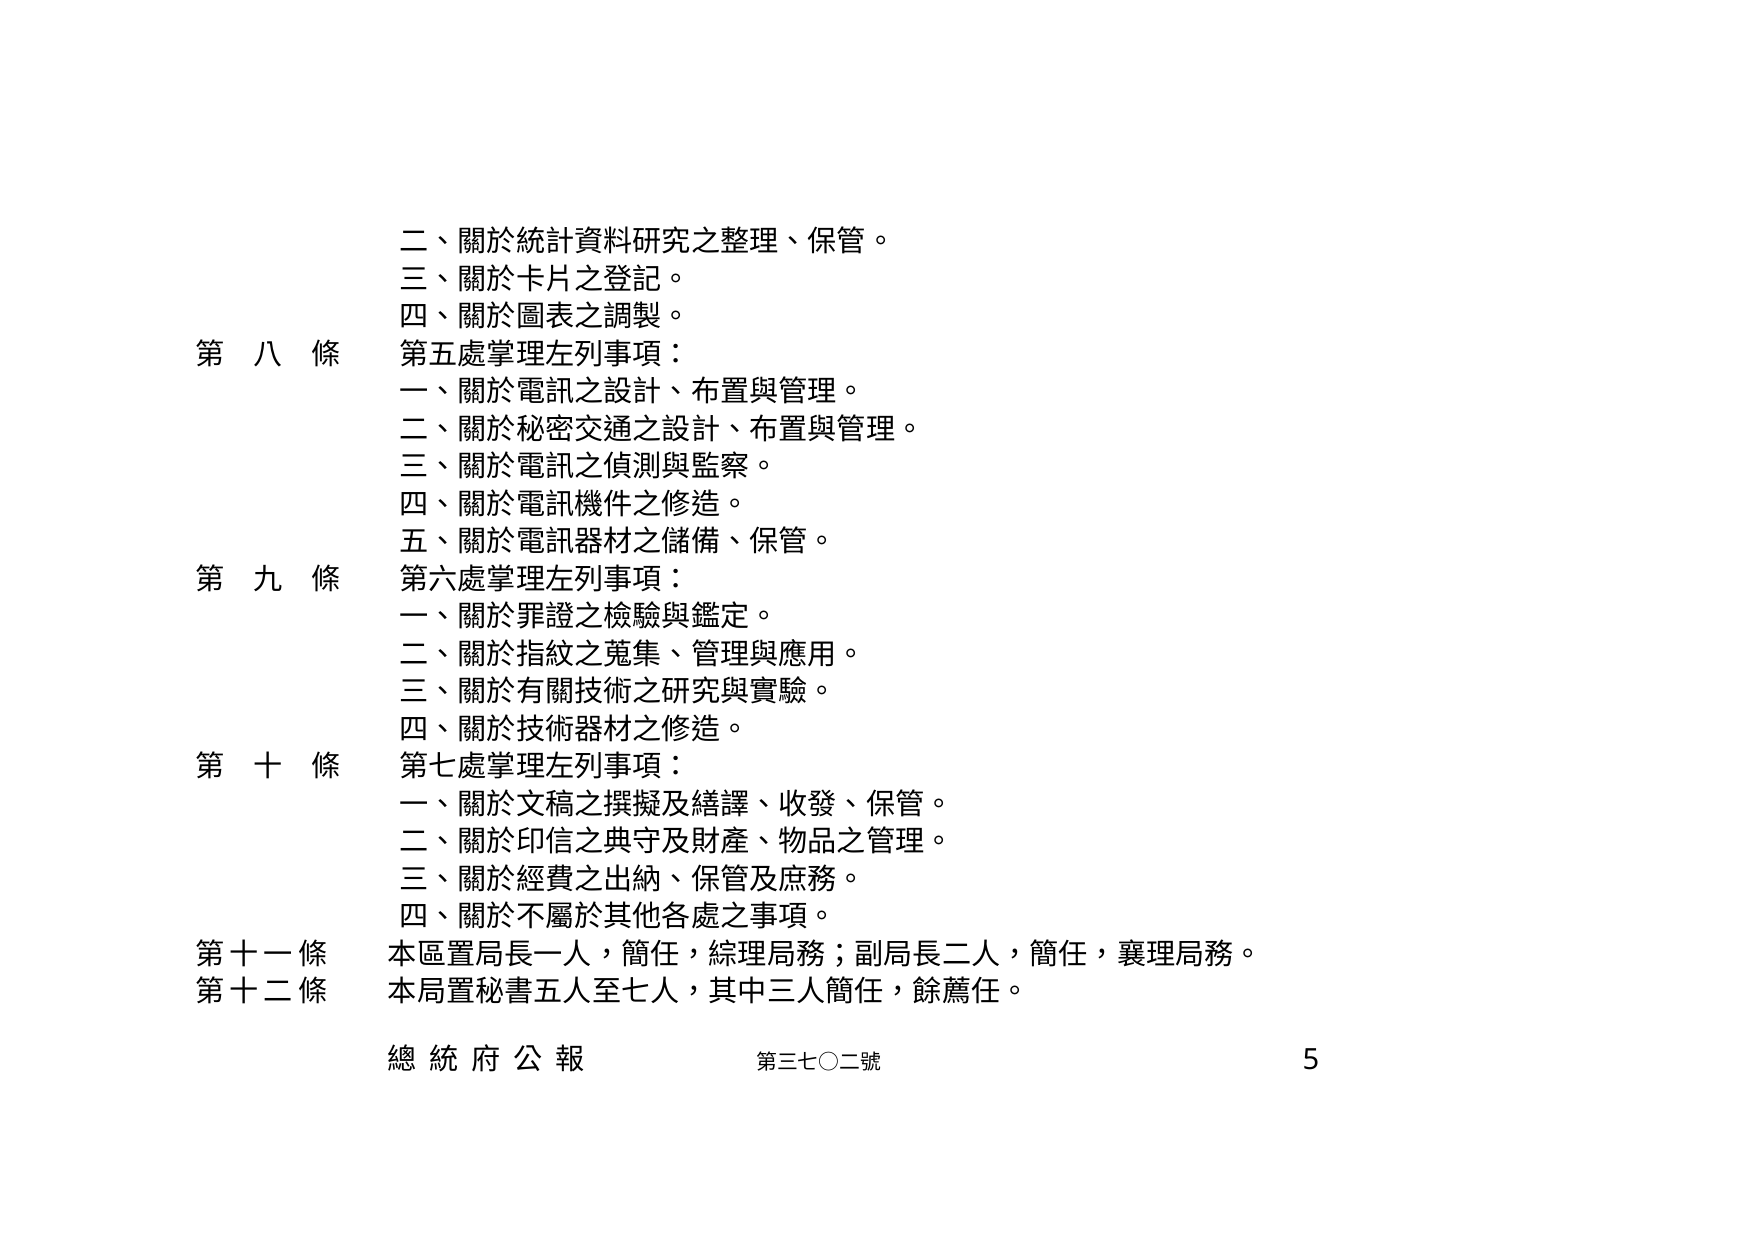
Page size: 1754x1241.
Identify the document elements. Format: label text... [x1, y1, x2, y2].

text 一、關於電訊之設計、布置與管理。 [399, 372, 1559, 409]
text 四、關於圖表之調製。 [399, 297, 1559, 334]
text 四、關於不屬於其他各處之事項。 [399, 897, 1559, 934]
text 第 八 條 第五處掌理左列事項： [195, 334, 1559, 372]
text 三、關於電訊之偵測與監察。 [399, 447, 1559, 484]
text 二、關於統計資料研究之整理、保管。 [399, 222, 1559, 259]
text 二、關於秘密交通之設計、布置與管理。 [399, 409, 1559, 447]
text 第 九 條 第六處掌理左列事項： [195, 559, 1559, 597]
text 三、關於有關技術之研究與實驗。 [399, 672, 1559, 709]
text 三、關於卡片之登記。 [399, 259, 1559, 297]
text 一、關於文稿之撰擬及繕譯、收發、保管。 [399, 784, 1559, 822]
text 四、關於技術器材之修造。 [399, 709, 1559, 747]
text 三、關於經費之出納、保管及庶務。 [399, 859, 1559, 897]
text 一、關於罪證之檢驗與鑑定。 [399, 597, 1559, 634]
text 五、關於電訊器材之儲備、保管。 [399, 522, 1559, 559]
text 第十一條 本區置局長一人，簡任，綜理局務；副局長二人，簡任，襄理局務。 [195, 934, 1559, 972]
text 第十二條 本局置秘書五人至七人，其中三人簡任，餘薦任。 [195, 972, 1559, 1009]
text 第 十 條 第七處掌理左列事項： [195, 747, 1559, 784]
text 二、關於指紋之蒐集、管理與應用。 [399, 634, 1559, 672]
text 四、關於電訊機件之修造。 [399, 484, 1559, 522]
text 二、關於印信之典守及財產、物品之管理。 [399, 822, 1559, 859]
